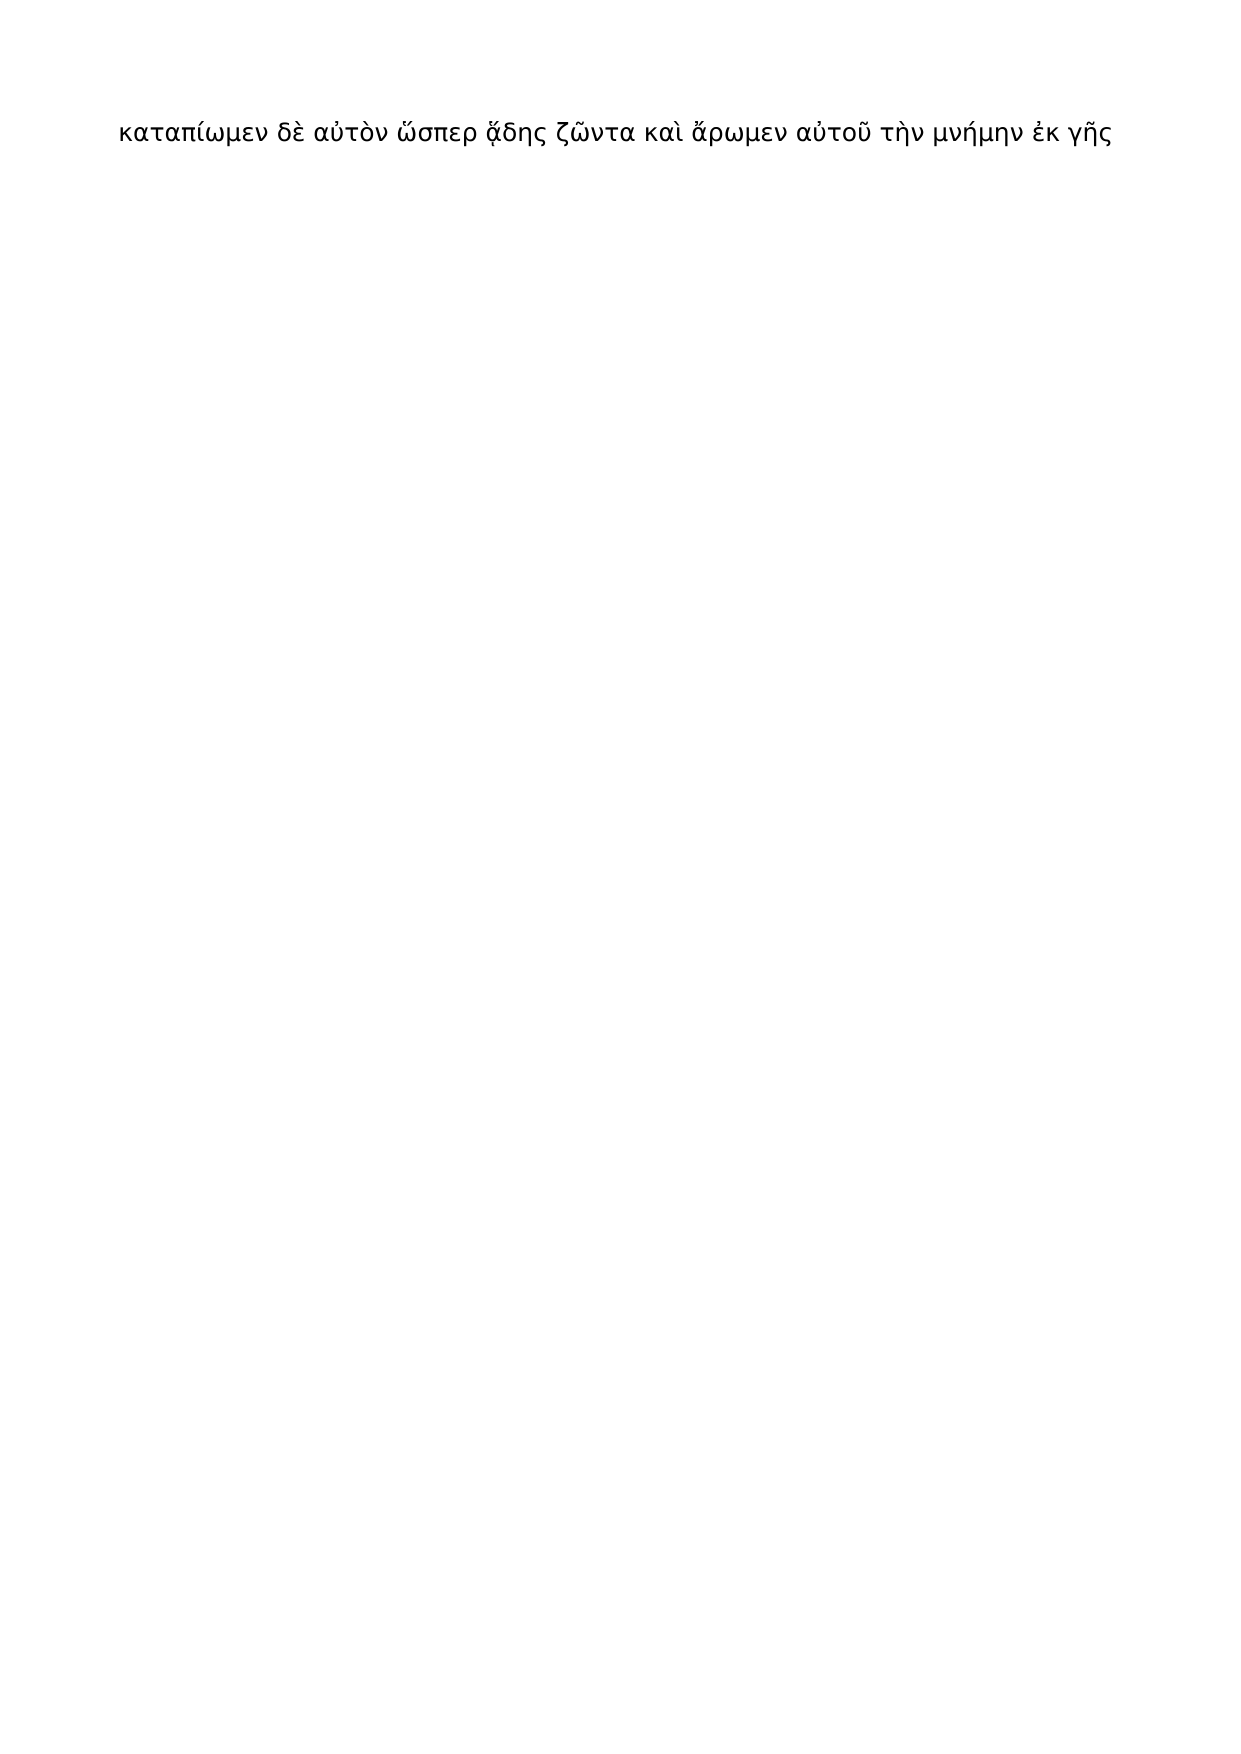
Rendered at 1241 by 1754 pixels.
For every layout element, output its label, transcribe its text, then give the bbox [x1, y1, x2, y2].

text καταπίωμεν δὲ αὐτὸν ὥσπερ ᾅδης ζῶντα καὶ ἄρωμεν αὐτοῦ τὴν μνήμην ἐκ γῆς [118, 118, 1122, 147]
